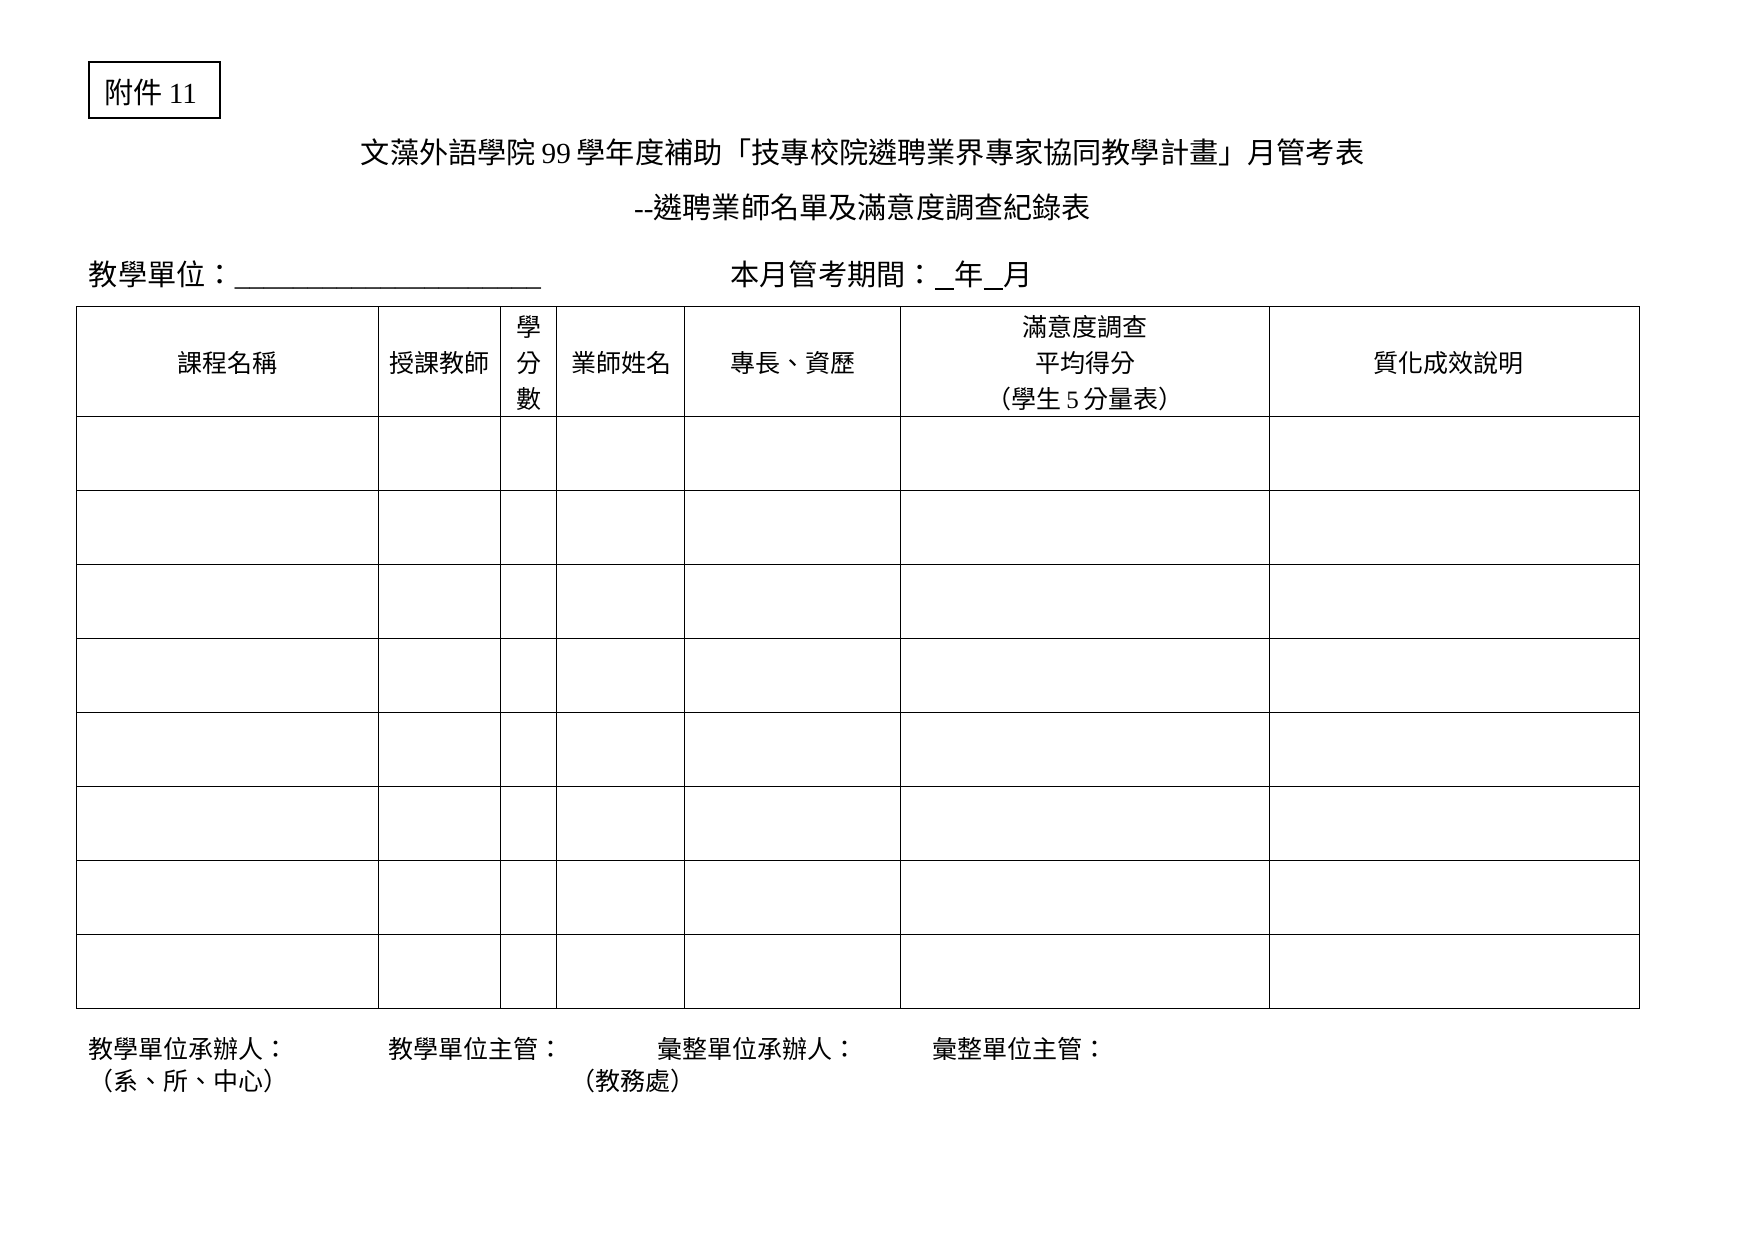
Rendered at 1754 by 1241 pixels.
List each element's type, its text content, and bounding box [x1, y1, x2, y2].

table_cell [557, 935, 684, 1008]
table_cell [557, 861, 684, 934]
table_cell [1270, 639, 1639, 712]
table_cell [501, 417, 556, 490]
text 教學單位：_____________________ 本月管考期間： 年 月 [89, 251, 1636, 294]
table_cell [901, 491, 1269, 564]
table_cell [77, 565, 378, 638]
table_cell [901, 417, 1269, 490]
table_cell [1270, 787, 1639, 860]
table_cell [501, 935, 556, 1008]
table_cell [557, 417, 684, 490]
table_cell [557, 565, 684, 638]
text 附件11 [104, 70, 204, 110]
table_cell [77, 491, 378, 564]
table_cell [685, 417, 900, 490]
table_cell [1270, 417, 1639, 490]
table_cell [1270, 935, 1639, 1008]
table_cell [557, 639, 684, 712]
table_header 學 分 數 [501, 307, 556, 416]
table_cell [685, 639, 900, 712]
table_cell [685, 861, 900, 934]
table_cell [1270, 861, 1639, 934]
table_cell [501, 639, 556, 712]
table_cell [901, 713, 1269, 786]
table_cell [77, 861, 378, 934]
table_cell [379, 491, 500, 564]
table_cell [685, 565, 900, 638]
table_cell [685, 787, 900, 860]
table_cell [557, 787, 684, 860]
table_cell [685, 491, 900, 564]
table_cell [501, 787, 556, 860]
table_cell [77, 417, 378, 490]
table_header 專長、資歷 [685, 307, 900, 416]
table_header 業師姓名 [557, 307, 684, 416]
table_cell [901, 861, 1269, 934]
table_cell [77, 935, 378, 1008]
table_cell [501, 491, 556, 564]
table_cell [501, 861, 556, 934]
table_cell [501, 565, 556, 638]
table_cell [379, 935, 500, 1008]
table_cell [379, 565, 500, 638]
table_cell [77, 639, 378, 712]
table_header 課程名稱 [77, 307, 378, 416]
text [90, 63, 219, 117]
table_header 滿意度調查 平均得分 （學生5分量表） [901, 307, 1269, 416]
table_cell [379, 417, 500, 490]
table_cell [77, 713, 378, 786]
table_cell [901, 787, 1269, 860]
table_cell [379, 787, 500, 860]
table_cell [379, 861, 500, 934]
table_cell [685, 935, 900, 1008]
table_cell [1270, 713, 1639, 786]
table_header 授課教師 [379, 307, 500, 416]
text 教學單位承辦人： 教學單位主管： 彙整單位承辦人： 彙整單位主管： [89, 1034, 1636, 1065]
table_cell [1270, 491, 1639, 564]
table_header 質化成效說明 [1270, 307, 1639, 416]
text 文藻外語學院99學年度補助「技專校院遴聘業界專家協同教學計畫」月管考表 [89, 131, 1636, 172]
table_cell [1270, 565, 1639, 638]
table_cell [379, 713, 500, 786]
table_cell [901, 639, 1269, 712]
table_cell [501, 713, 556, 786]
table_cell [901, 935, 1269, 1008]
text （系、所、中心） （教務處） [89, 1065, 1636, 1096]
table_cell [557, 713, 684, 786]
table_cell [557, 491, 684, 564]
table_cell [379, 639, 500, 712]
table_cell [685, 713, 900, 786]
text --遴聘業師名單及滿意度調查紀錄表 [89, 185, 1636, 226]
table_cell [901, 565, 1269, 638]
table_cell [77, 787, 378, 860]
